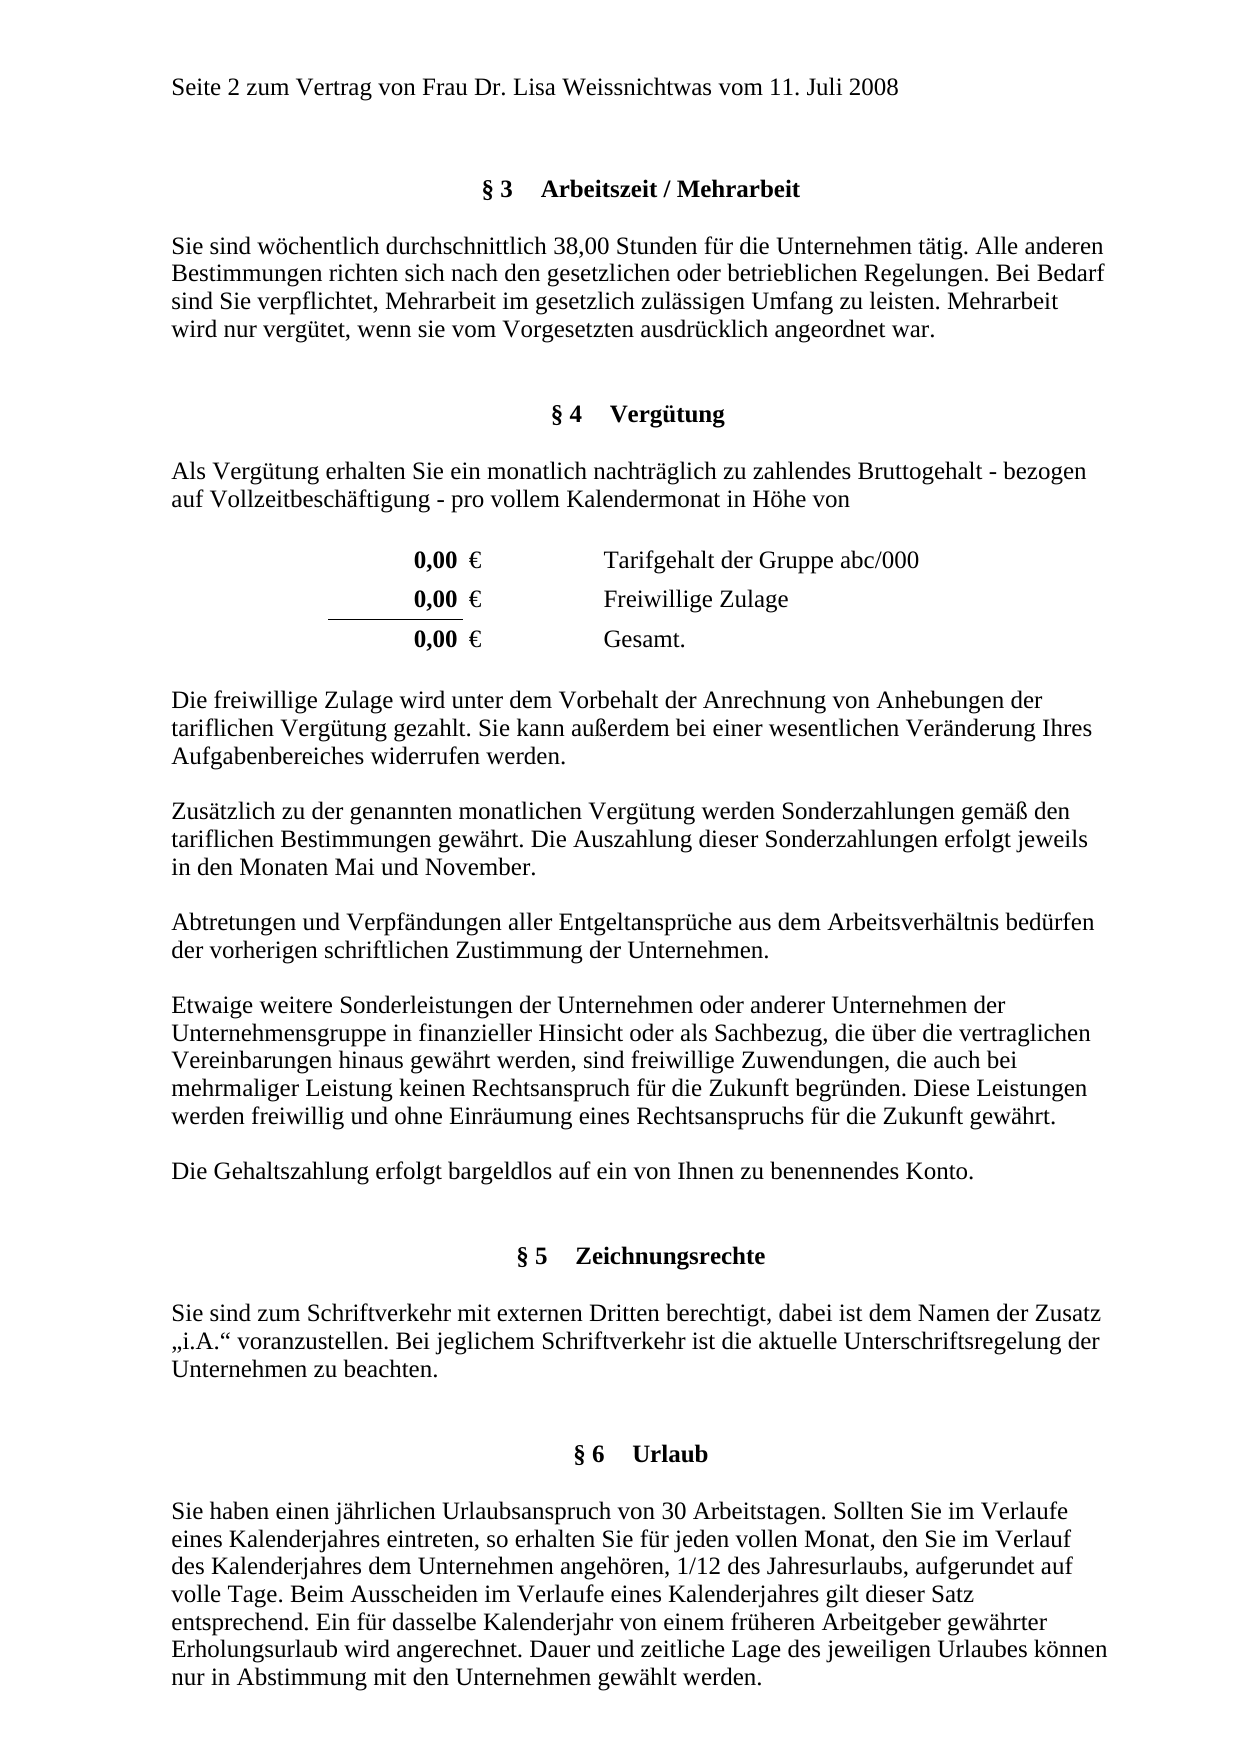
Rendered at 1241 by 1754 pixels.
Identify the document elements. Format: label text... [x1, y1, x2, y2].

text Sie sind zum Schriftverkehr mit externen Dritten berechtigt, dabei ist dem Namen der Zusatz „i.A.“ voranzustellen. Bei jeglichem Schriftverkehr ist die aktuelle Unterschriftsregelung der Unternehmen zu beachten. [171, 1299, 1110, 1383]
table_header [539, 540, 598, 579]
table_cell Freiwillige Zulage [598, 579, 1110, 618]
list Urlaub [171, 1440, 1110, 1468]
table_header € [463, 540, 539, 579]
text Die freiwillige Zulage wird unter dem Vorbehalt der Anrechnung von Anhebungen der tariflichen Vergütung gezahlt. Sie kann außerdem bei einer wesentlichen Veränderung Ihres Aufgabenbereiches widerrufen werden. [171, 686, 1110, 769]
text Sie haben einen jährlichen Urlaubsanspruch von 30 Arbeitstagen. Sollten Sie im Verlaufe eines Kalenderjahres eintreten, so erhalten Sie für jeden vollen Monat, den Sie im Verlauf des Kalenderjahres dem Unternehmen angehören, 1/12 des Jahresurlaubs, aufgerundet auf volle Tage. Beim Ausscheiden im Verlaufe eines Kalenderjahres gilt dieser Satz entsprechend. Ein für dasselbe Kalenderjahr von einem früheren Arbeitgeber gewährter Erholungsurlaub wird angerechnet. Dauer und zeitliche Lage des jeweiligen Urlaubes können nur in Abstimmung mit den Unternehmen gewählt werden. [171, 1497, 1110, 1691]
table_header Tarifgehalt der Gruppe abc/000 [598, 540, 1110, 579]
text Abtretungen und Verpfändungen aller Entgeltansprüche aus dem Arbeitsverhältnis bedürfen der vorherigen schriftlichen Zustimmung der Unternehmen. [171, 908, 1110, 963]
table_cell [539, 619, 598, 659]
text Sie sind wöchentlich durchschnittlich 38,00 Stunden für die Unternehmen tätig. Alle anderen Bestimmungen richten sich nach den gesetzlichen oder betrieblichen Regelungen. Bei Bedarf sind Sie verpflichtet, Mehrarbeit im gesetzlich zulässigen Umfang zu leisten. Mehrarbeit wird nur vergütet, wenn sie vom Vorgesetzten ausdrücklich angeordnet war. [171, 232, 1110, 343]
list Vergütung [171, 400, 1110, 428]
table_cell Gesamt. [598, 619, 1110, 659]
list Arbeitszeit / Mehrarbeit [171, 175, 1110, 202]
table_cell [539, 579, 598, 618]
text Zusätzlich zu der genannten monatlichen Vergütung werden Sonderzahlungen gemäß den tariflichen Bestimmungen gewährt. Die Auszahlung dieser Sonderzahlungen erfolgt jeweils in den Monaten Mai und November. [171, 797, 1110, 880]
table_cell 0,00 [328, 579, 463, 618]
table_cell € [463, 619, 539, 659]
table_cell € [463, 579, 539, 618]
list Zeichnungsrechte [171, 1242, 1110, 1270]
table_header 0,00 [328, 540, 463, 579]
text Als Vergütung erhalten Sie ein monatlich nachträglich zu zahlendes Bruttogehalt - bezogen auf Vollzeitbeschäftigung - pro vollem Kalendermonat in Höhe von [171, 457, 1110, 512]
text Die Gehaltszahlung erfolgt bargeldlos auf ein von Ihnen zu benennendes Konto. [171, 1157, 1110, 1185]
table_cell 0,00 [328, 620, 463, 659]
text Etwaige weitere Sonderleistungen der Unternehmen oder anderer Unternehmen der Unternehmensgruppe in finanzieller Hinsicht oder als Sachbezug, die über die vertraglichen Vereinbarungen hinaus gewährt werden, sind freiwillige Zuwendungen, die auch bei mehrmaliger Leistung keinen Rechtsanspruch für die Zukunft begründen. Diese Leistungen werden freiwillig und ohne Einräumung eines Rechtsanspruchs für die Zukunft gewährt. [171, 991, 1110, 1130]
